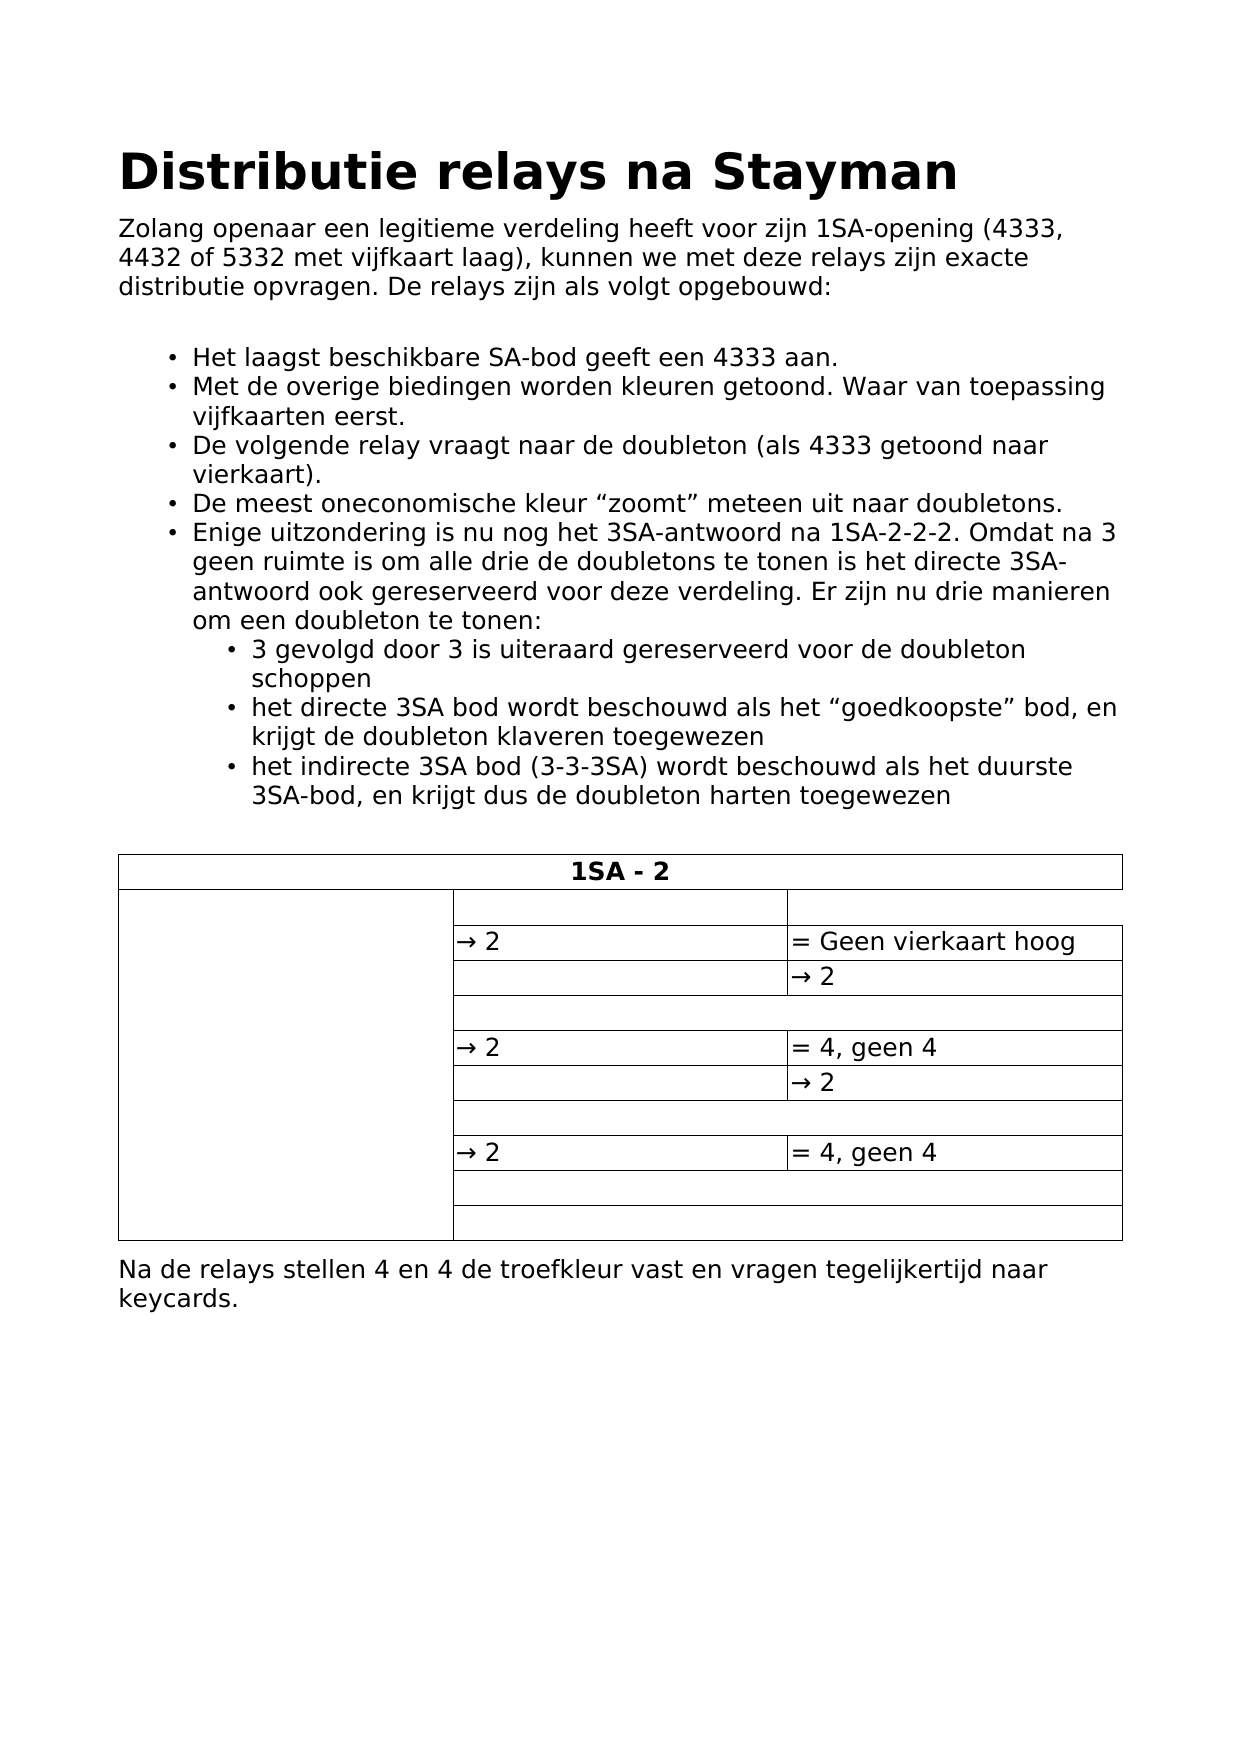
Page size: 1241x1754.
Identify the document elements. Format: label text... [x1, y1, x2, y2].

table_cell = Geen vierkaart hoog [788, 926, 1122, 959]
table_cell → 2 [454, 1031, 787, 1065]
subtitle Distributie relays na Stayman [118, 143, 1122, 201]
table_cell [454, 1066, 787, 1100]
table_cell → 2 [454, 1136, 787, 1170]
list het indirecte 3SA bod (3-3-3SA) wordt beschouwd als het duurste 3SA-bod, en krijgt dus de doubleton harten toegewezen [236, 752, 1122, 810]
text Na de relays stellen 4 en 4 de troefkleur vast en vragen tegelijkertijd naar keycards. [118, 1255, 1122, 1314]
table_cell → 2 [788, 1066, 1122, 1100]
list De volgende relay vraagt naar de doubleton (als 4333 getoond naar vierkaart). [177, 431, 1122, 489]
list Met de overige biedingen worden kleuren getoond. Waar van toepassing vijfkaarten eerst. [177, 372, 1122, 431]
list De meest oneconomische kleur “zoomt” meteen uit naar doubletons. [177, 489, 1122, 518]
list het directe 3SA bod wordt beschouwd als het “goedkoopste” bod, en krijgt de doubleton klaveren toegewezen [236, 693, 1122, 752]
table_cell [454, 1101, 1122, 1135]
table_cell [454, 1206, 1122, 1240]
table_cell [119, 890, 453, 1240]
table_cell [454, 890, 787, 924]
text Zolang openaar een legitieme verdeling heeft voor zijn 1SA-opening (4333, 4432 of 5332 met vijfkaart laag), kunnen we met deze relays zijn exacte distributie opvragen. De relays zijn als volgt opgebouwd: [118, 214, 1122, 301]
table_cell = 4, geen 4 [788, 1031, 1122, 1065]
table_cell → 2 [454, 926, 787, 959]
list Enige uitzondering is nu nog het 3SA-antwoord na 1SA-2-2-2. Omdat na 3 geen ruimte is om alle drie de doubletons te tonen is het directe 3SA-antwoord ook gereserveerd voor deze verdeling. Er zijn nu drie manieren om een doubleton te tonen: [177, 518, 1122, 635]
list 3 gevolgd door 3 is uiteraard gereserveerd voor de doubleton schoppen [236, 635, 1122, 693]
table_cell = 4, geen 4 [788, 1136, 1122, 1170]
list Het laagst beschikbare SA-bod geeft een 4333 aan. [177, 343, 1122, 372]
table_cell → 2 [788, 961, 1122, 995]
table_cell [454, 961, 787, 995]
table_cell [454, 1171, 1122, 1205]
table_header 1SA - 2 [119, 855, 1122, 889]
table_cell [454, 996, 1122, 1030]
